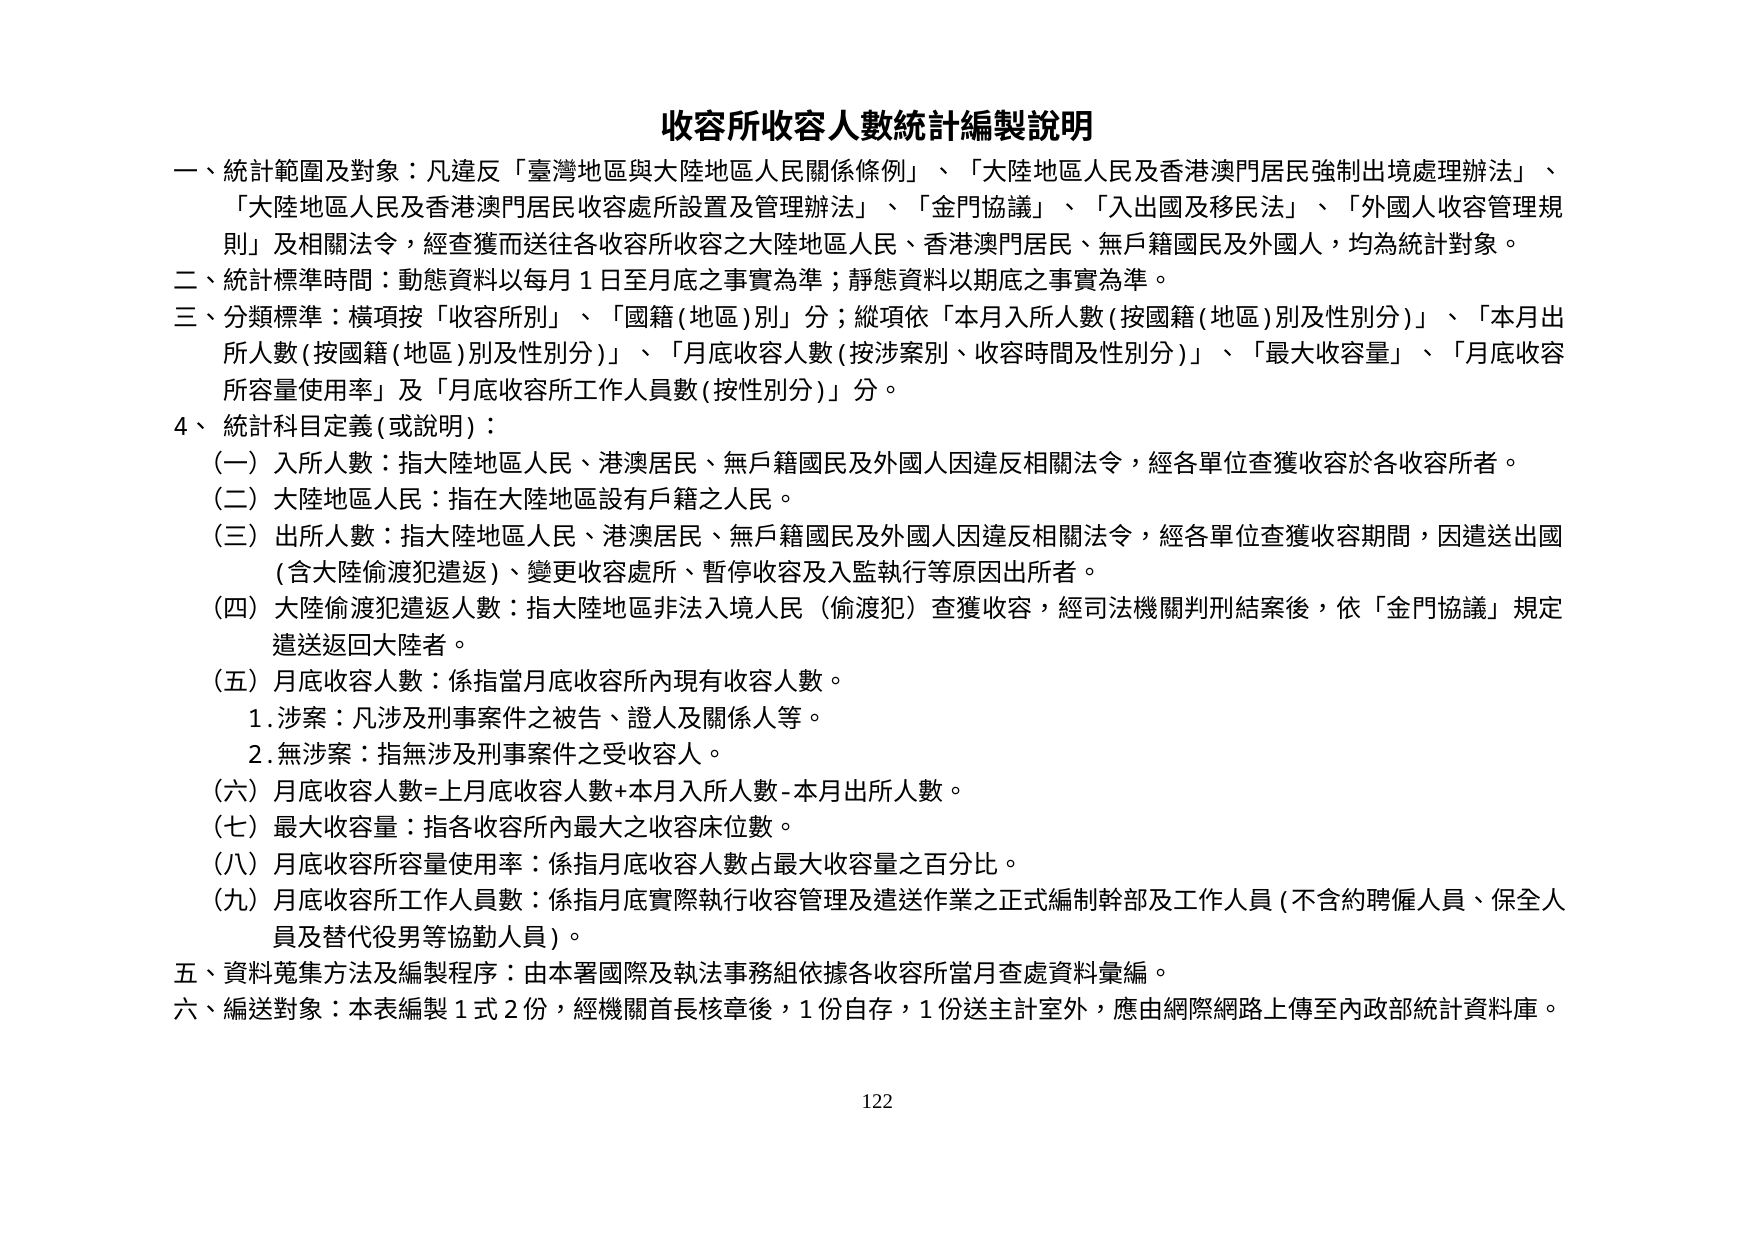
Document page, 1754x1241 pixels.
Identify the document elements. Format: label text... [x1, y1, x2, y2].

text （五）月底收容人數：係指當月底收容所內現有收容人數。 [198, 662, 1566, 698]
text （三）出所人數：指大陸地區人民、港澳居民、無戶籍國民及外國人因違反相關法令，經各單位查獲收容期間，因遣送出國(含大陸偷渡犯遣返)、變更收容處所、暫停收容及入監執行等原因出所者。 [198, 516, 1566, 589]
text 2.無涉案：指無涉及刑事案件之受收容人。 [246, 734, 1566, 771]
text 三、分類標準：橫項按「收容所別」、「國籍(地區)別」分；縱項依「本月入所人數(按國籍(地區)別及性別分)」、「本月出所人數(按國籍(地區)別及性別分)」、「月底收容人數(按涉案別、收容時間及性別分)」、「最大收容量」、「月底收容所容量使用率」及「月底收容所工作人員數(按性別分)」分。 [173, 297, 1566, 406]
text 二、統計標準時間：動態資料以每月1日至月底之事實為準；靜態資料以期底之事實為準。 [173, 261, 1566, 297]
text （八）月底收容所容量使用率：係指月底收容人數占最大收容量之百分比。 [198, 844, 1566, 880]
text （六）月底收容人數=上月底收容人數+本月入所人數-本月出所人數。 [198, 771, 1566, 807]
text （二）大陸地區人民：指在大陸地區設有戶籍之人民。 [198, 479, 1566, 516]
text （四）大陸偷渡犯遣返人數：指大陸地區非法入境人民（偷渡犯）查獲收容，經司法機關判刑結案後，依「金門協議」規定遣送返回大陸者。 [198, 589, 1566, 662]
text 收容所收容人數統計編製說明 [187, 89, 1566, 151]
text （一）入所人數：指大陸地區人民、港澳居民、無戶籍國民及外國人因違反相關法令，經各單位查獲收容於各收容所者。 [198, 443, 1566, 479]
text 六、編送對象：本表編製1式2份，經機關首長核章後，1份自存，1份送主計室外，應由網際網路上傳至內政部統計資料庫。 [173, 990, 1566, 1026]
text 一、統計範圍及對象：凡違反「臺灣地區與大陸地區人民關係條例」、「大陸地區人民及香港澳門居民強制出境處理辦法」、「大陸地區人民及香港澳門居民收容處所設置及管理辦法」、「金門協議」、「入出國及移民法」、「外國人收容管理規則」及相關法令，經查獲而送往各收容所收容之大陸地區人民、香港澳門居民、無戶籍國民及外國人，均為統計對象。 [173, 151, 1566, 261]
text 五、資料蒐集方法及編製程序：由本署國際及執法事務組依據各收容所當月查處資料彙編。 [173, 953, 1566, 990]
list 統計科目定義(或說明)： [173, 406, 1566, 443]
text 1.涉案：凡涉及刑事案件之被告、證人及關係人等。 [246, 698, 1566, 734]
text （七）最大收容量：指各收容所內最大之收容床位數。 [198, 807, 1566, 844]
text （九）月底收容所工作人員數：係指月底實際執行收容管理及遣送作業之正式編制幹部及工作人員(不含約聘僱人員、保全人員及替代役男等協勤人員)。 [198, 880, 1566, 953]
